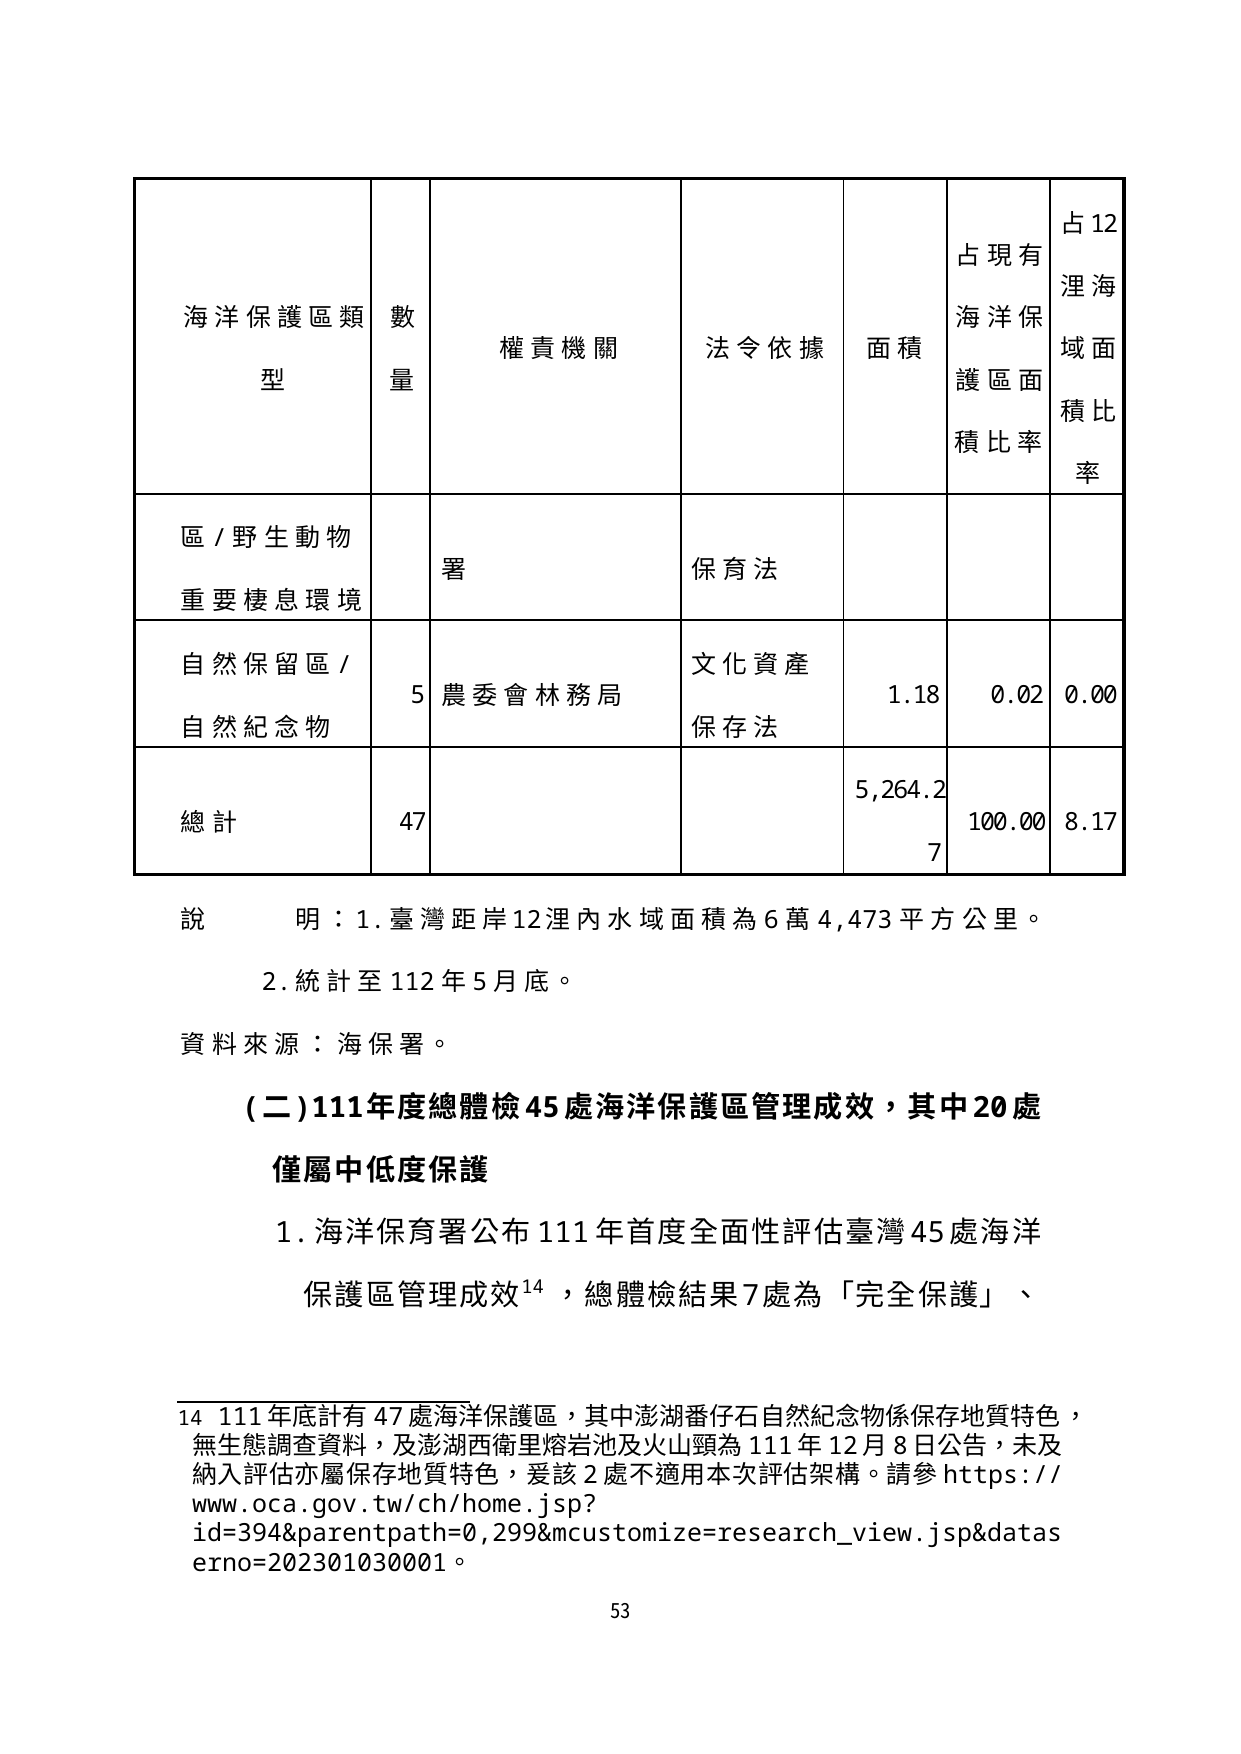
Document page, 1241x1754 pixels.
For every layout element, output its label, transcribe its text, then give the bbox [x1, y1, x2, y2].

text 1.海洋保育署公布111年首度全面性評估臺灣45處海洋保護區管理成效，總體檢結果7處為「完全保護」、18處為「高度保護」、9處為「中度保護」及11處為「低度保護」，即有20處僅屬「中低度保護」(占比44.44%)。檢視7處「完全保護」海洋保護區分別為野生動物保育法劃設之中華白海豚野生動物重要棲息環境，國家公園法劃設之墾丁國家公園、東沙環礁國家公園、澎湖南方四島國家公園，漁業法劃設之基隆望海巷潮境海灣資源保育區、富山漁業資源保育區，及文化資產保存法劃設之澎湖南海玄武岩自然保留區，多為具管理計畫、定期生態調查監測及有完全禁漁區之海洋保護區 (詳表3-3-2)。 [266, 1188, 1063, 1313]
table_cell [372, 495, 429, 619]
table_cell 5 [372, 621, 429, 746]
table_header 占現有海洋保護區面積比率 [948, 180, 1049, 493]
text 資料來源：海保署。 [133, 1001, 1053, 1063]
table_cell [1051, 495, 1122, 619]
table_header 數量 [372, 180, 429, 493]
table_header 權責機關 [431, 180, 680, 493]
text 2.統計至112年5月底。 [204, 938, 1053, 1001]
table_cell 文化資產保存法 [682, 621, 843, 746]
table_cell 署 [431, 495, 680, 619]
table_cell 1.18 [844, 621, 946, 746]
table_cell 100.00 [948, 748, 1049, 872]
table_cell [844, 495, 946, 619]
table_header 海洋保護區類型 [136, 180, 370, 493]
table_header 面積 [844, 180, 946, 493]
table_cell [948, 495, 1049, 619]
table_cell 農委會林務局 [431, 621, 680, 746]
table_header 法令依據 [682, 180, 843, 493]
text (二)111年度總體檢45處海洋保護區管理成效，其中20處僅屬中低度保護 [236, 1063, 1063, 1188]
table_cell 5,264.27 [844, 748, 946, 872]
table_cell 保育法 [682, 495, 843, 619]
table_header 占12浬海域面積比率 [1051, 180, 1122, 493]
text 說 明：1.臺灣距岸12浬內水域面積為6萬4,473平方公里。 [133, 876, 1183, 938]
table_cell 總計 [136, 748, 370, 872]
text 111年底計有47處海洋保護區，其中澎湖番仔石自然紀念物係保存地質特色，無生態調查資料，及澎湖西衛里熔岩池及火山頸為111年12月8日公告，未及納入評估亦屬保存地質特色，爰該2處不適用本次評估架構。請參https://www.oca.gov.tw/ch/home.jsp?id=394&parentpath=0,299&mcustomize=research_view.jsp&dataserno=202301030001。 [177, 1402, 1063, 1577]
table_cell [431, 748, 680, 872]
table_cell 自然保留區/自然紀念物 [136, 621, 370, 746]
table_cell 8.17 [1051, 748, 1122, 872]
table_cell 47 [372, 748, 429, 872]
table_cell 0.00 [1051, 621, 1122, 746]
table_cell [682, 748, 843, 872]
table_cell 區/野生動物重要棲息環境 [136, 495, 370, 619]
table_cell 0.02 [948, 621, 1049, 746]
